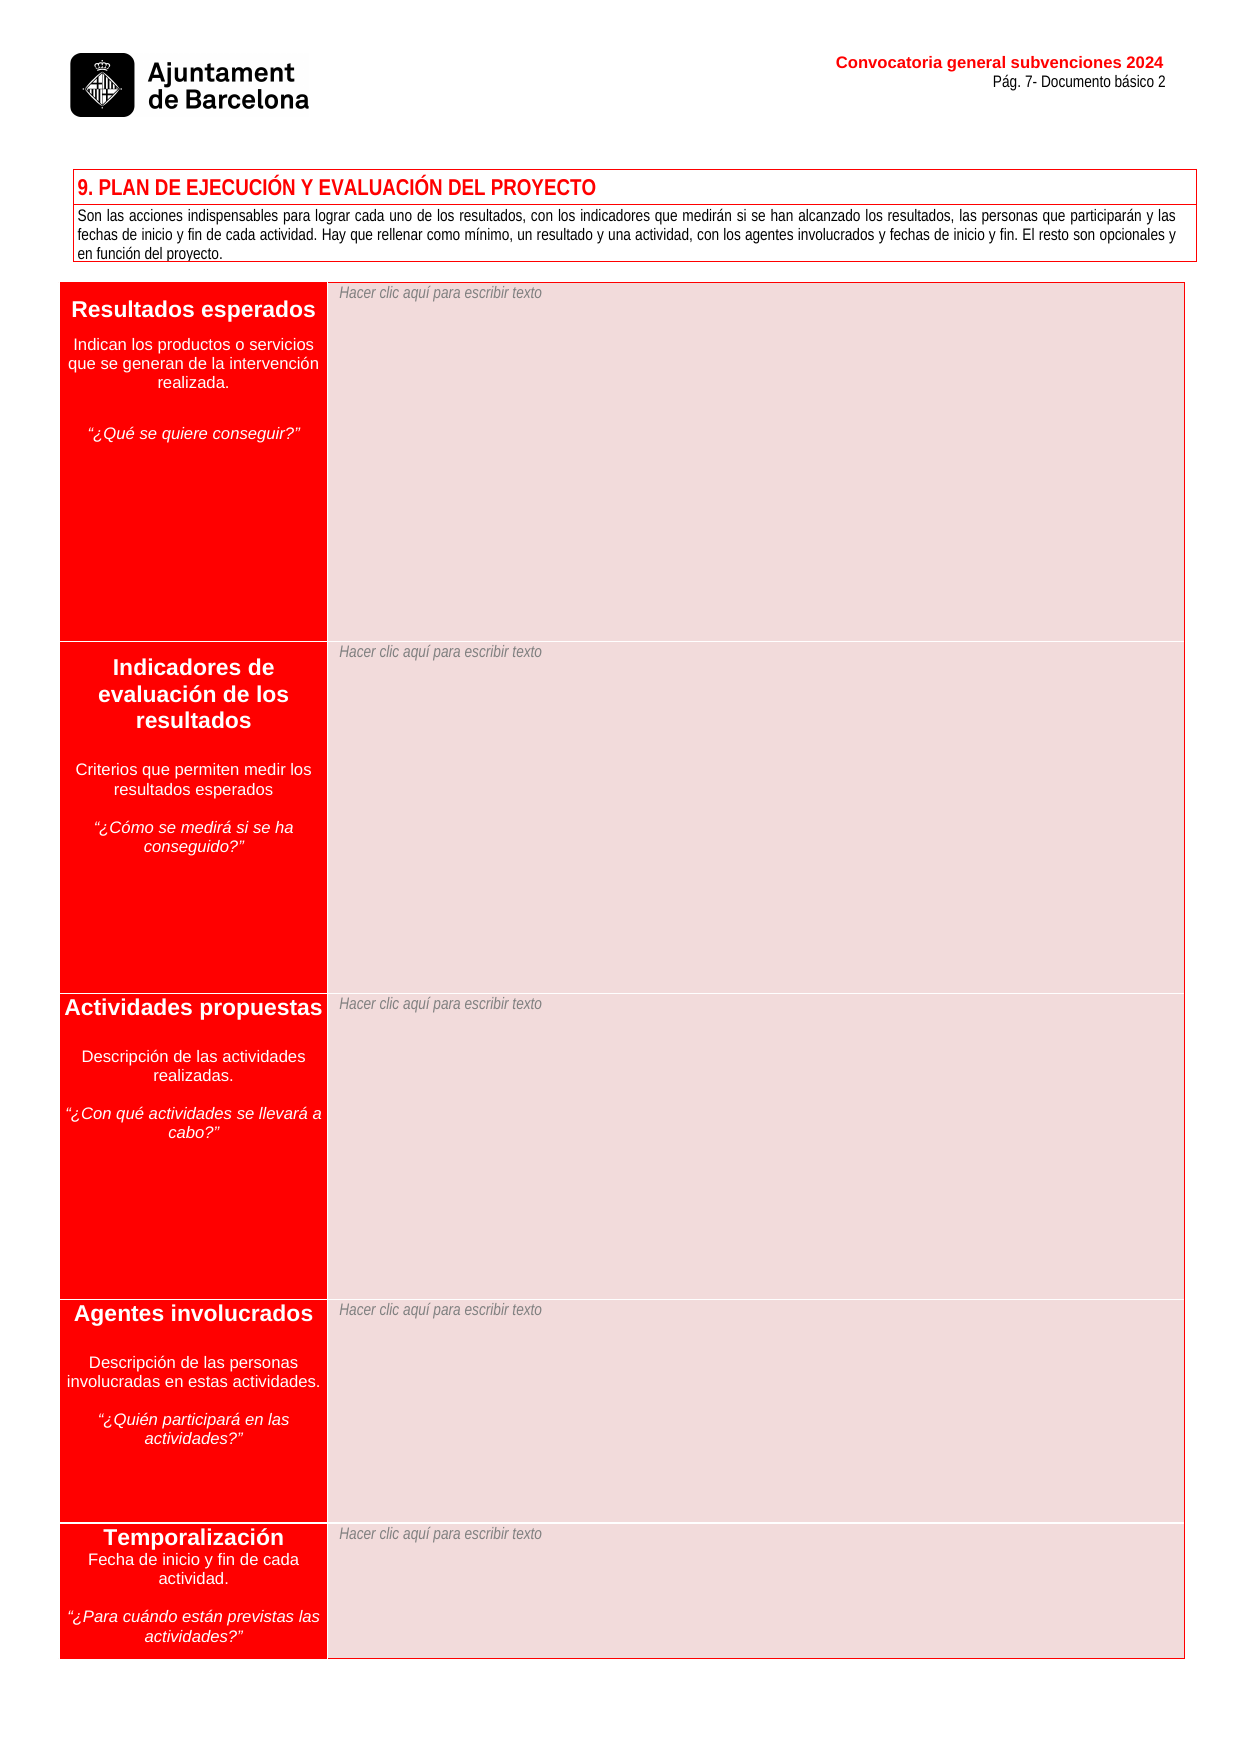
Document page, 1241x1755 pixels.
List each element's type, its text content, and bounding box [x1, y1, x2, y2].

table_header Resultados esperados Indican los productos o servicios que se generan de la intervención realizada. “¿Qué se quiere conseguir?” [60, 283, 327, 641]
table_header Hacer clic aquí para escribir texto [328, 283, 1184, 641]
table_cell Actividades propuestas Descripción de las actividades realizadas. “¿Con qué actividades se llevará a cabo?” [60, 994, 327, 1299]
table_cell Agentes involucrados Descripción de las personas involucradas en estas actividades. “¿Quién participará en las actividades?” [60, 1300, 327, 1522]
table_header 9. PLAN DE EJECUCIÓN Y EVALUACIÓN DEL PROYECTO [74, 170, 1196, 204]
table_cell Temporalización Fecha de inicio y fin de cada actividad. “¿Para cuándo están previstas las actividades?” [60, 1524, 327, 1658]
table_cell Indicadores de evaluación de los resultados Criterios que permiten medir los resultados esperados “¿Cómo se medirá si se ha conseguido?” [60, 642, 327, 993]
table_cell Son las acciones indispensables para lograr cada uno de los resultados, con los indicadores que medirán si se han alcanzado los resultados, las personas que participarán y las fechas de inicio y fin de cada actividad. Hay que rellenar como mínimo, un resultado y una actividad, con los agentes involucrados y fechas de inicio y fin. El resto son opcionales y en función del proyecto. [74, 205, 1196, 261]
picture [70, 53, 309, 117]
table_cell Hacer clic aquí para escribir texto [328, 1300, 1184, 1522]
table_cell Hacer clic aquí para escribir texto [328, 642, 1184, 993]
table_cell Hacer clic aquí para escribir texto [328, 994, 1184, 1299]
table_cell Hacer clic aquí para escribir texto [328, 1524, 1184, 1658]
